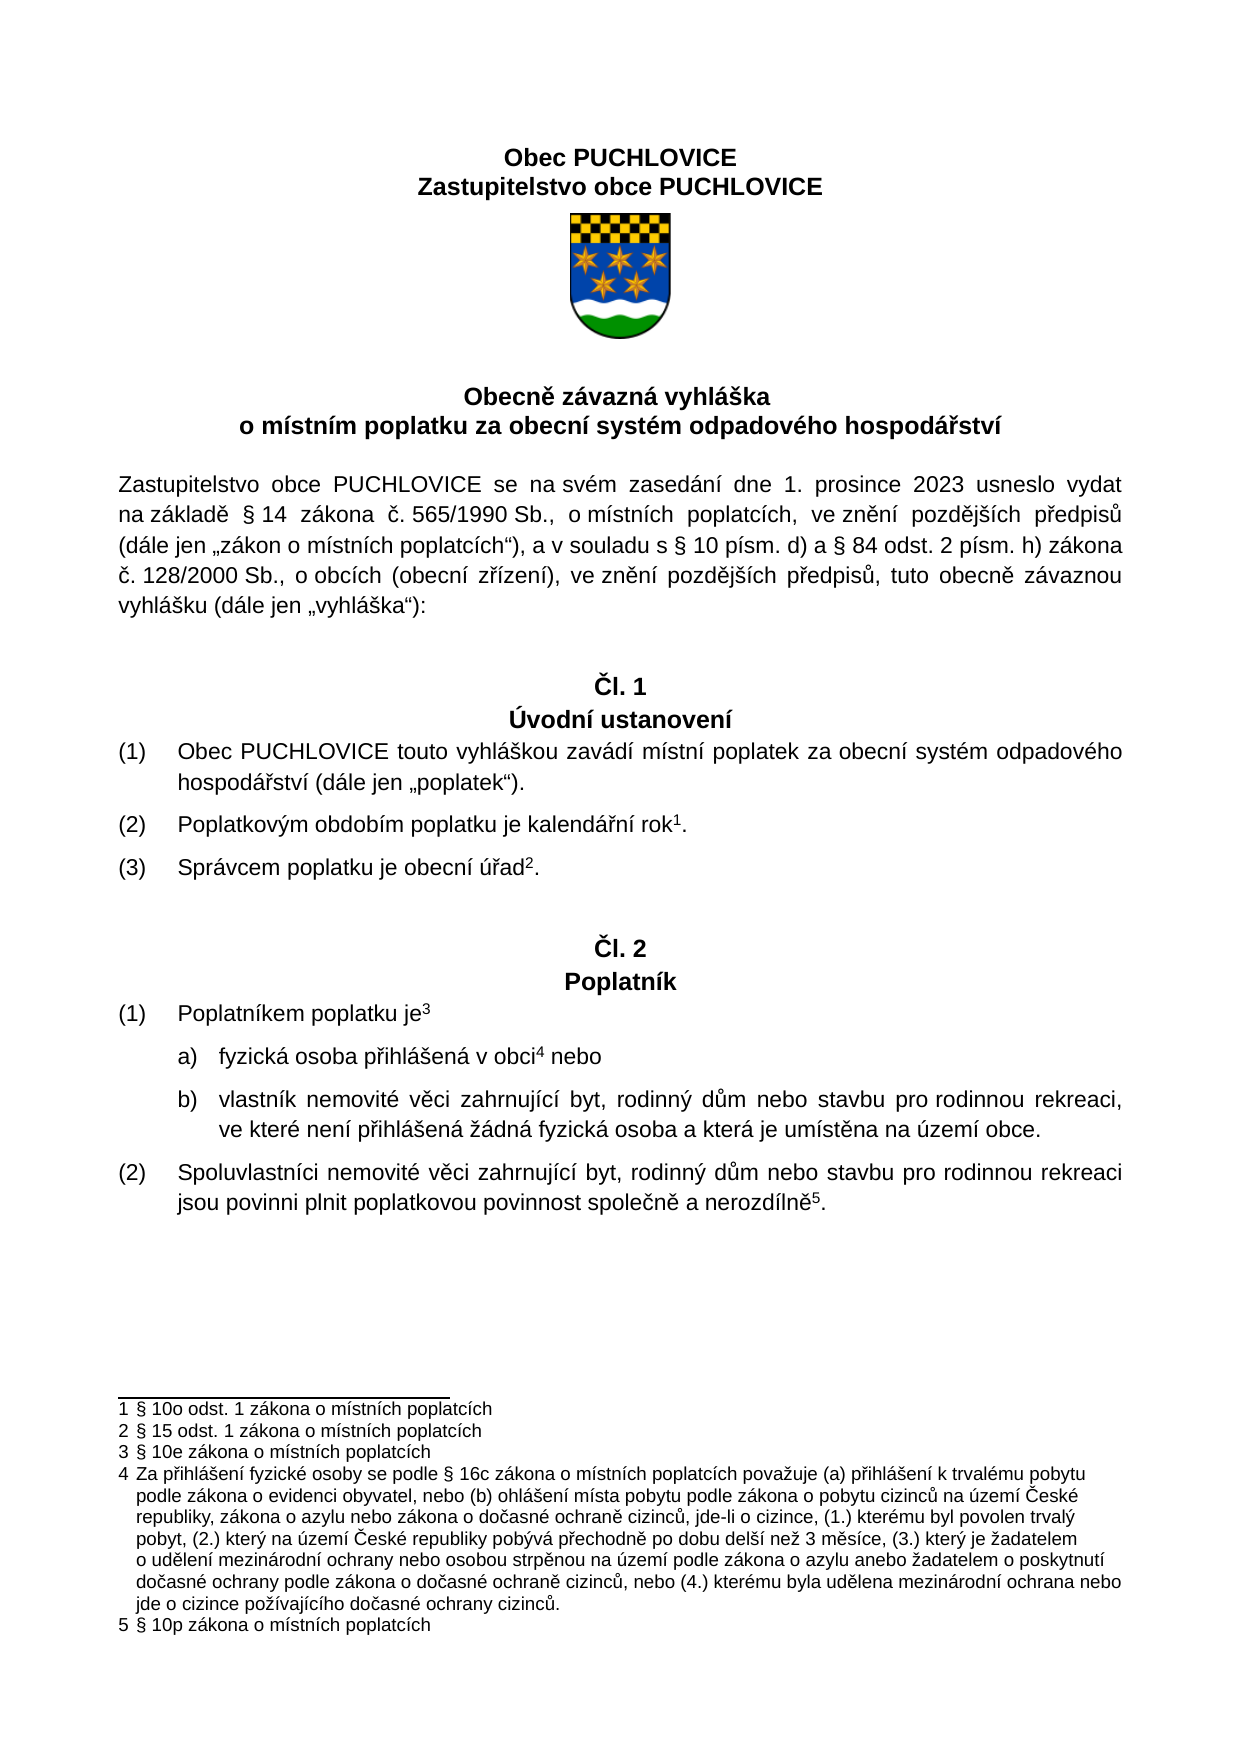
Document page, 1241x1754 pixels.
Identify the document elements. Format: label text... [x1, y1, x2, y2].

list vlastník nemovité věci zahrnující byt, rodinný dům nebo stavbu pro rodinnou rekreaci, ve které není přihlášená žádná fyzická osoba a která je umístěna na území obce. [177, 1086, 1122, 1142]
list § 10e zákona o místních poplatcích [118, 1441, 1122, 1463]
text Obec PUCHLOVICE Zastupitelstvo obce PUCHLOVICE [118, 143, 1122, 201]
subtitle Čl. 2 Poplatník [118, 934, 1122, 996]
subtitle Čl. 1 Úvodní ustanovení [118, 672, 1122, 734]
subtitle Obecně závazná vyhláška o místním poplatku za obecní systém odpadového hospodářství [118, 382, 1122, 440]
list Poplatkovým obdobím poplatku je kalendářní rok. [118, 811, 1122, 837]
list § 10o odst. 1 zákona o místních poplatcích [118, 1398, 1122, 1420]
list Správcem poplatku je obecní úřad. [118, 854, 1122, 880]
list Spoluvlastníci nemovité věci zahrnující byt, rodinný dům nebo stavbu pro rodinnou rekreaci jsou povinni plnit poplatkovou povinnost společně a nerozdílně. [118, 1158, 1122, 1215]
list § 10p zákona o místních poplatcích [118, 1614, 1122, 1635]
list § 15 odst. 1 zákona o místních poplatcích [118, 1420, 1122, 1441]
text Zastupitelstvo obce PUCHLOVICE se na svém zasedání dne 1. prosince 2023 usneslo vydat na základě § 14 zákona č. 565/1990 Sb., o místních poplatcích, ve znění pozdějších předpisů (dále jen „zákon o místních poplatcích“), a v souladu s § 10 písm. d) a § 84 odst. 2 písm. h) zákona č. 128/2000 Sb., o obcích (obecní zřízení), ve znění pozdějších předpisů, tuto obecně závaznou vyhlášku (dále jen „vyhláška“): [118, 471, 1122, 618]
list Za přihlášení fyzické osoby se podle § 16c zákona o místních poplatcích považuje (a) přihlášení k trvalému pobytu podle zákona o evidenci obyvatel, nebo (b) ohlášení místa pobytu podle zákona o pobytu cizinců na území České republiky, zákona o azylu nebo zákona o dočasné ochraně cizinců, jde-li o cizince, (1.) kterému byl povolen trvalý pobyt, (2.) který na území České republiky pobývá přechodně po dobu delší než 3 měsíce, (3.) který je žadatelem o udělení mezinárodní ochrany nebo osobou strpěnou na území podle zákona o azylu anebo žadatelem o poskytnutí dočasné ochrany podle zákona o dočasné ochraně cizinců, nebo (4.) kterému byla udělena mezinárodní ochrana nebo jde o cizince požívajícího dočasné ochrany cizinců. [118, 1463, 1122, 1614]
list fyzická osoba přihlášená v obci nebo [177, 1043, 1122, 1069]
list Poplatníkem poplatku je [118, 1000, 1122, 1026]
list Obec PUCHLOVICE touto vyhláškou zavádí místní poplatek za obecní systém odpadového hospodářství (dále jen „poplatek“). [118, 738, 1122, 795]
